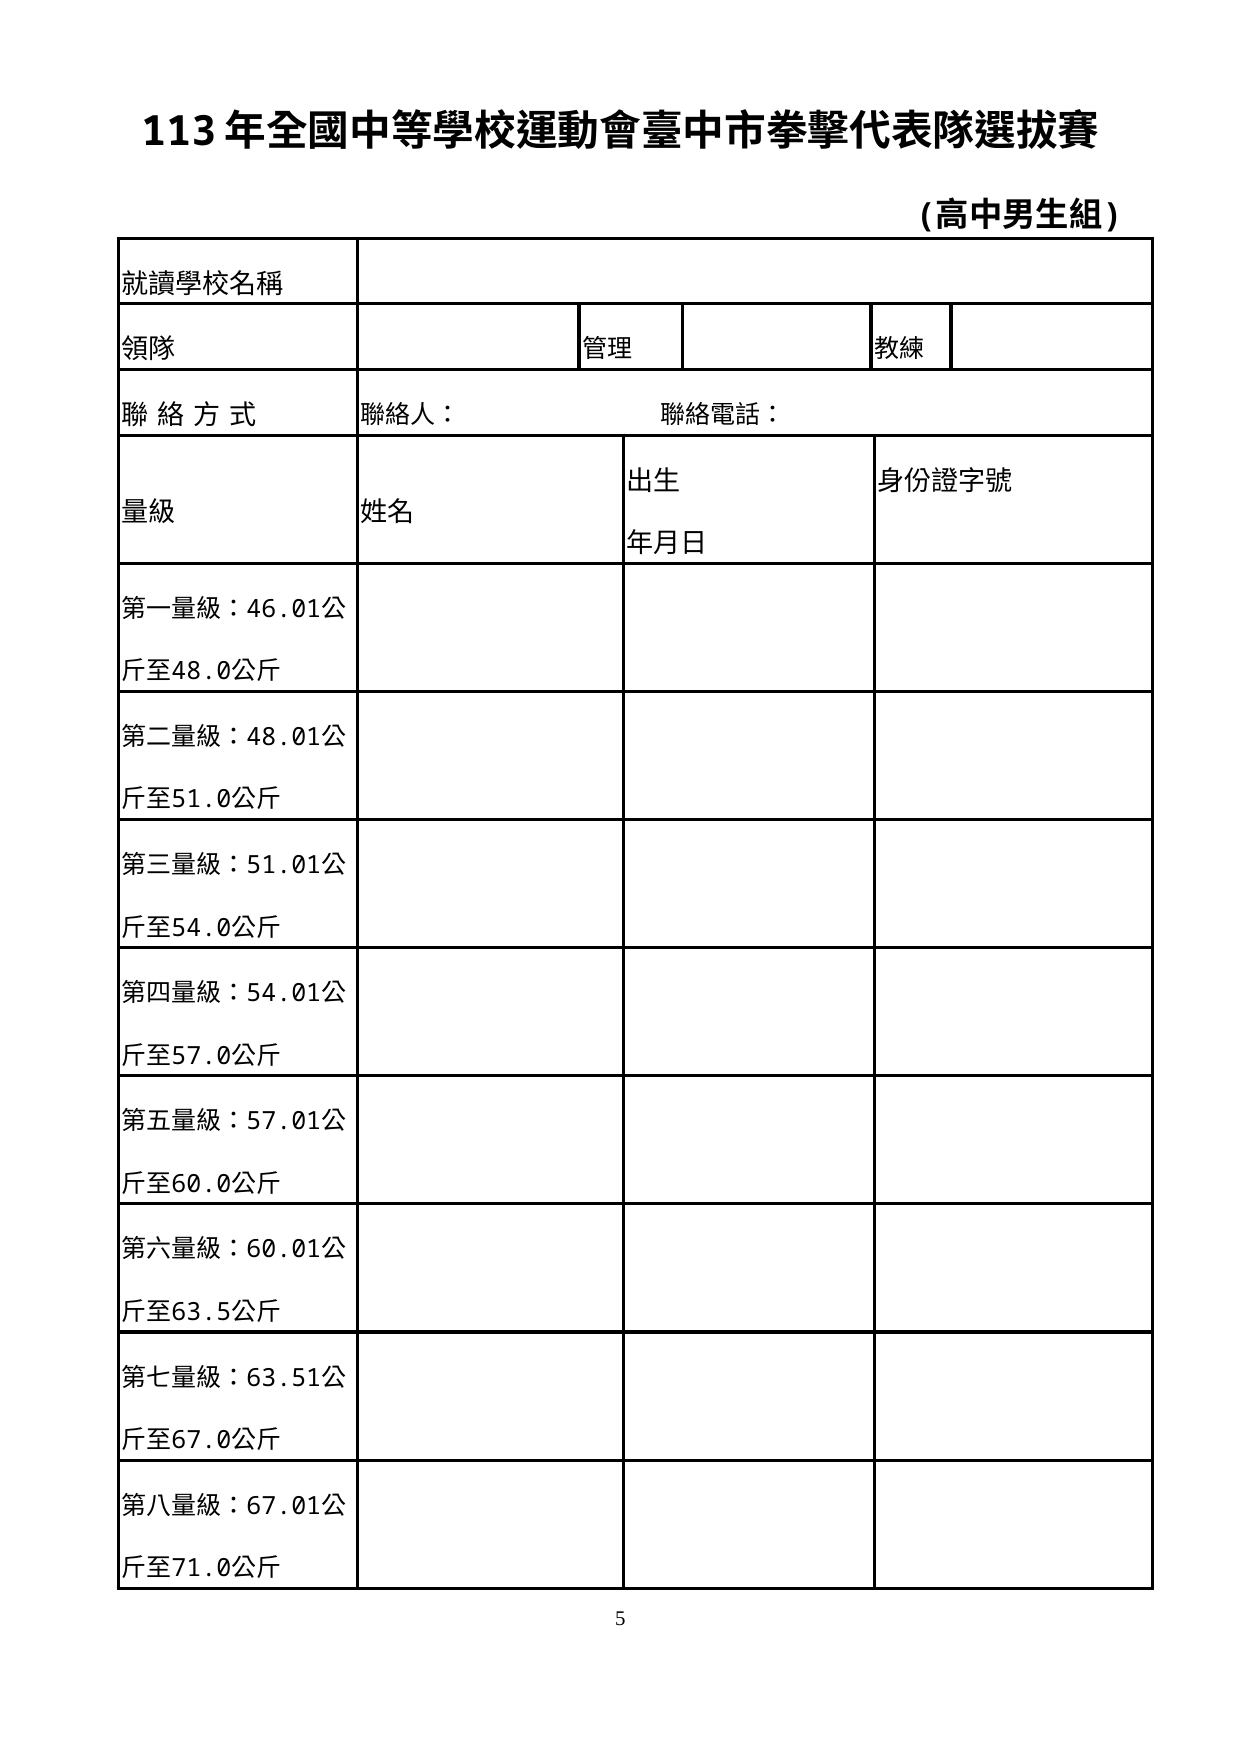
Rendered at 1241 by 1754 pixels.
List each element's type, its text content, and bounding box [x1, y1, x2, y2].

table_header 就讀學校名稱 [120, 240, 356, 302]
text 113年全國中等學校運動會臺中市拳擊代表隊選拔賽 [118, 97, 1122, 158]
table_cell [625, 1334, 873, 1458]
table_cell [876, 949, 1151, 1074]
table_cell 教練 [873, 305, 949, 368]
table_cell [876, 565, 1151, 690]
table_cell 領隊 [120, 305, 356, 368]
table_cell [625, 565, 873, 690]
table_cell 第三量級：51.01公斤至54.0公斤 [120, 821, 356, 946]
table_cell [359, 949, 622, 1074]
table_cell 聯絡人： 聯絡電話： [359, 371, 1151, 433]
table_header [359, 240, 1151, 302]
table_cell [625, 1462, 873, 1587]
table_cell [359, 1077, 622, 1202]
table_cell 管理 [581, 305, 681, 368]
table_cell 身份證字號 [876, 437, 1151, 562]
table_cell [359, 305, 577, 368]
table_cell 第八量級：67.01公斤至71.0公斤 [120, 1462, 356, 1587]
table_cell 姓名 [359, 437, 622, 562]
text (高中男生組) [118, 188, 1122, 237]
table_cell [876, 693, 1151, 818]
table_cell 聯絡方式 [120, 371, 356, 433]
table_cell 第五量級：57.01公斤至60.0公斤 [120, 1077, 356, 1202]
table_cell [359, 565, 622, 690]
table_cell [625, 1205, 873, 1330]
table_cell 第一量級：46.01公斤至48.0公斤 [120, 565, 356, 690]
table_cell [625, 693, 873, 818]
table_cell [876, 1462, 1151, 1587]
table_cell [359, 1205, 622, 1330]
table_cell 量級 [120, 437, 356, 562]
table_cell [625, 1077, 873, 1202]
table_cell 第二量級：48.01公斤至51.0公斤 [120, 693, 356, 818]
table_cell [876, 1077, 1151, 1202]
table_cell 出生 年月日 [625, 437, 873, 562]
table_cell [876, 821, 1151, 946]
table_cell [625, 949, 873, 1074]
table_cell [359, 693, 622, 818]
table_cell [953, 305, 1151, 368]
table_cell [876, 1334, 1151, 1458]
table_cell 第七量級：63.51公斤至67.0公斤 [120, 1334, 356, 1458]
table_cell 第四量級：54.01公斤至57.0公斤 [120, 949, 356, 1074]
table_cell [359, 821, 622, 946]
table_cell [359, 1334, 622, 1458]
table_cell [876, 1205, 1151, 1330]
table_cell [684, 305, 869, 368]
table_cell 第六量級：60.01公斤至63.5公斤 [120, 1205, 356, 1330]
table_cell [359, 1462, 622, 1587]
table_cell [625, 821, 873, 946]
